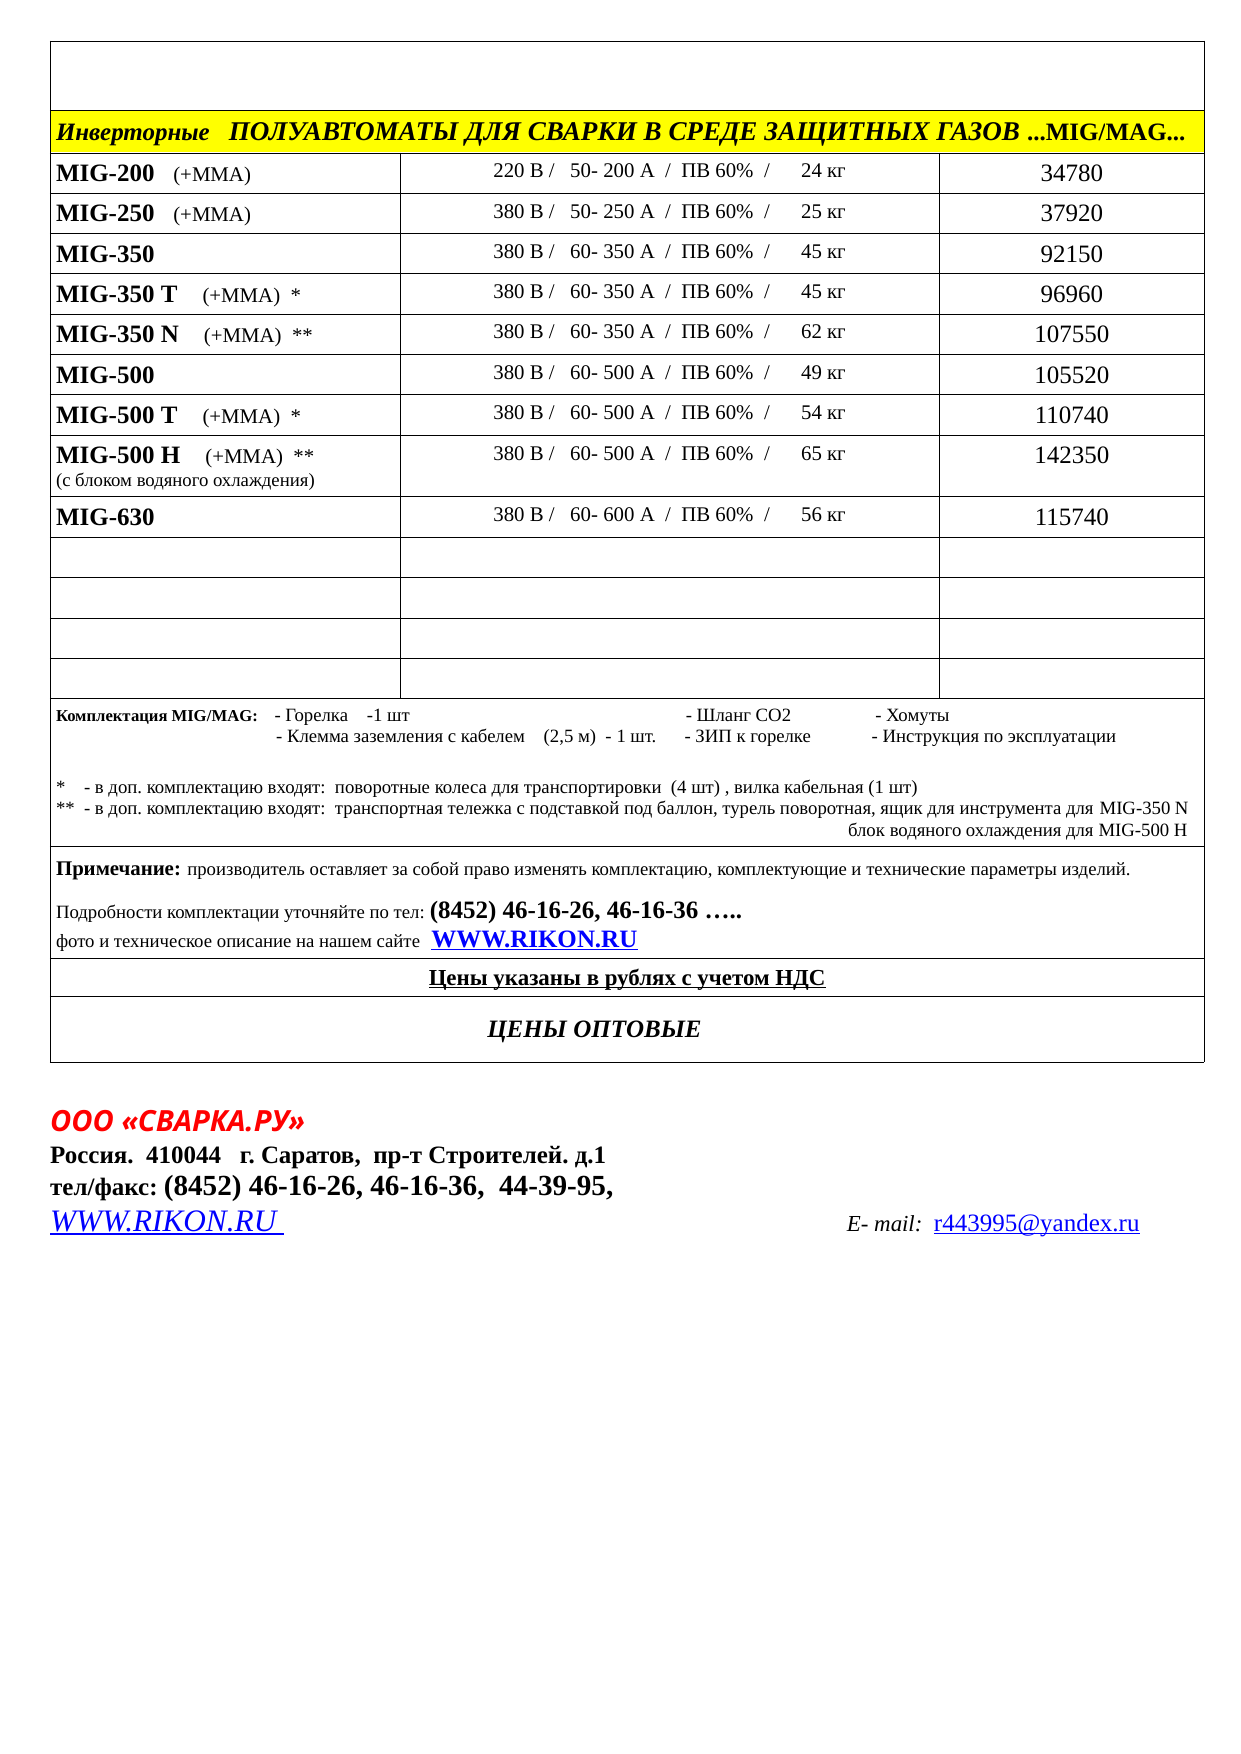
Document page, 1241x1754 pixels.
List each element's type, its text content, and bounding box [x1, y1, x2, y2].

table_cell [401, 619, 939, 658]
table_cell MIG-500 Т (+MMA) * [51, 395, 400, 434]
table_cell MIG-350 [51, 234, 400, 273]
table_cell 380 В / 60- 350 А / ПВ 60% / 45 кг [401, 234, 939, 273]
table_cell Комплектация MIG/MAG: - Горелка -1 шт - Шланг СО2 - Хомуты - Клемма заземления с кабелем (2,5 м) - 1 шт. - ЗИП к горелке - Инструкция по эксплуатации * - в доп. комплектацию входят: поворотные колеса для транспортировки (4 шт) , вилка кабельная (1 шт) ** - в доп. комплектацию входят: транспортная тележка с подставкой под баллон, турель поворотная, ящик для инструмента для MIG-350 N блок водяного охлаждения для MIG-500 H [51, 699, 1204, 846]
table_cell [51, 578, 400, 617]
table_cell MIG-630 [51, 497, 400, 537]
table_cell 110740 [940, 395, 1204, 434]
table_cell MIG-200 (+MMA) [51, 154, 400, 193]
text ООО «СВАРКА.РУ» [50, 1100, 1204, 1140]
table_cell 380 В / 60- 500 А / ПВ 60% / 49 кг [401, 355, 939, 394]
table_cell [401, 659, 939, 698]
table_cell MIG-250 (+MMA) [51, 194, 400, 233]
table_cell 37920 [940, 194, 1204, 233]
table_cell 105520 [940, 355, 1204, 394]
table_cell [940, 659, 1204, 698]
text тел/факс: (8452) 46-16-26, 46-16-36, 44-39-95, [50, 1168, 1204, 1202]
table_cell [51, 659, 400, 698]
table_cell 92150 [940, 234, 1204, 273]
table_cell MIG-350 N (+MMA) ** [51, 315, 400, 354]
table_cell ЦЕНЫ ОПТОВЫЕ [51, 997, 1204, 1062]
table_cell MIG-500 Н (+MMA) ** (с блоком водяного охлаждения) [51, 436, 400, 496]
table_cell [940, 538, 1204, 577]
table_cell 107550 [940, 315, 1204, 354]
table_cell 380 В / 60- 350 А / ПВ 60% / 45 кг [401, 274, 939, 314]
table_cell 96960 [940, 274, 1204, 314]
table_cell MIG-500 [51, 355, 400, 394]
table_cell [401, 578, 939, 617]
table_cell [940, 619, 1204, 658]
table_cell 34780 [940, 154, 1204, 193]
table_cell 115740 [940, 497, 1204, 537]
table_cell 380 В / 60- 600 А / ПВ 60% / 56 кг [401, 497, 939, 537]
table_cell [51, 42, 1204, 110]
table_cell 380 В / 50- 250 А / ПВ 60% / 25 кг [401, 194, 939, 233]
table_cell MIG-350 Т (+MMA) * [51, 274, 400, 314]
table_cell Цены указаны в рублях с учетом НДС [51, 959, 1204, 996]
table_cell [51, 538, 400, 577]
table_cell 380 В / 60- 500 А / ПВ 60% / 54 кг [401, 395, 939, 434]
table_cell 220 В / 50- 200 А / ПВ 60% / 24 кг [401, 154, 939, 193]
text WWW.RIKON.RU E- mail: r443995@yandex.ru [50, 1202, 1204, 1238]
table_cell 380 В / 60- 350 А / ПВ 60% / 62 кг [401, 315, 939, 354]
text Россия. 410044 г. Саратов, пр-т Строителей. д.1 [50, 1140, 1204, 1168]
table_cell 380 В / 60- 500 А / ПВ 60% / 65 кг [401, 436, 939, 496]
table_cell [51, 619, 400, 658]
table_cell 142350 [940, 436, 1204, 496]
table_cell [401, 538, 939, 577]
table_cell Примечание: производитель оставляет за собой право изменять комплектацию, комплектующие и технические параметры изделий. Подробности комплектации уточняйте по тел: (8452) 46-16-26, 46-16-36 ….. фото и техническое описание на нашем сайте WWW.RIKON.RU [51, 847, 1204, 958]
table_cell Инверторные ПОЛУАВТОМАТЫ ДЛЯ СВАРКИ В СРЕДЕ ЗАЩИТНЫХ ГАЗОВ ...MIG/MAG... [51, 111, 1204, 152]
table_cell [940, 578, 1204, 617]
